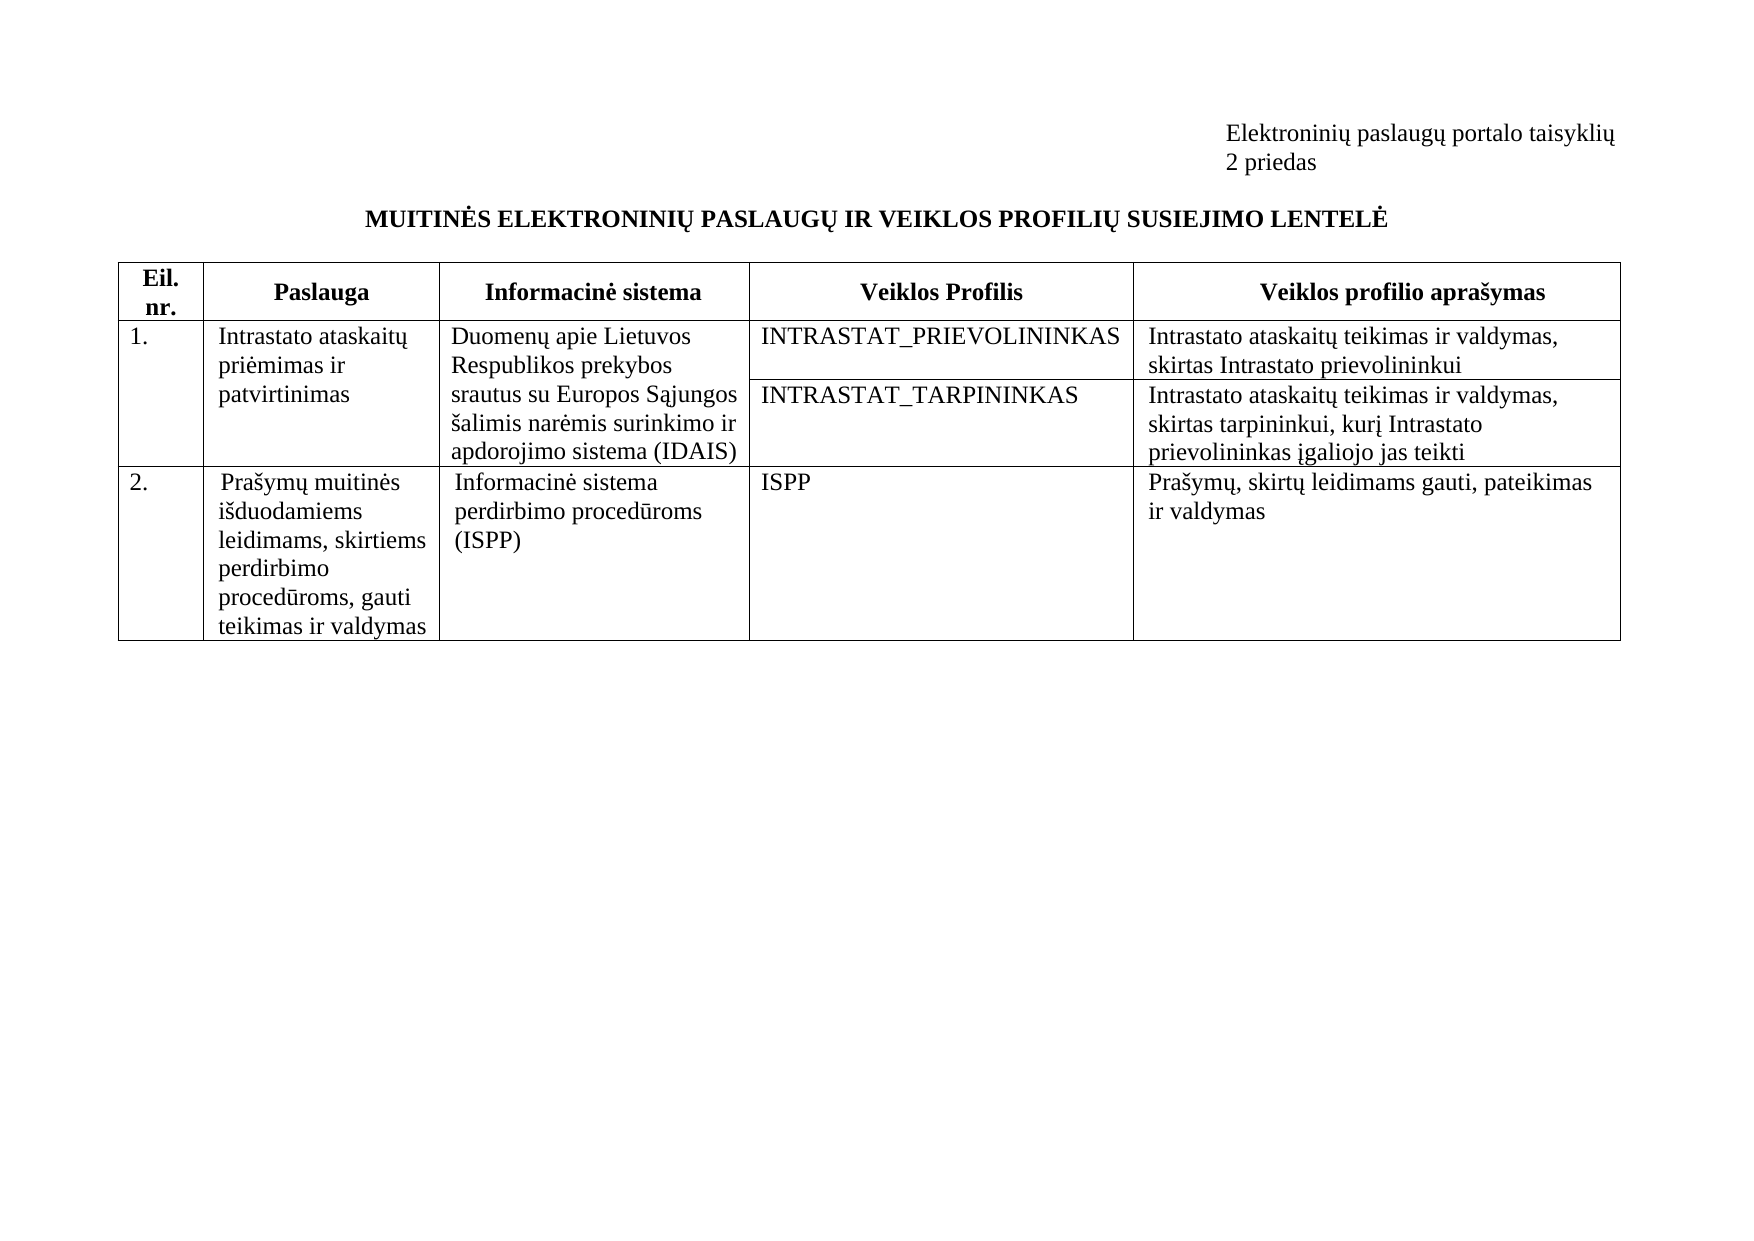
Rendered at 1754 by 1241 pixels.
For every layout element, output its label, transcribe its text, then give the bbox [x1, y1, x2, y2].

table_cell Intrastato ataskaitų teikimas ir valdymas, skirtas Intrastato prievolininkui [1134, 321, 1620, 379]
table_cell Prašymų, skirtų leidimams gauti, pateikimas ir valdymas [1134, 467, 1620, 640]
table_header Paslauga [204, 263, 439, 320]
table_cell INTRASTAT_TARPININKAS [750, 380, 1133, 466]
table_header Informacinė sistema [440, 263, 749, 320]
table_header Veiklos Profilis [750, 263, 1133, 320]
table_cell Prašymų muitinės išduodamiems leidimams, skirtiems perdirbimo procedūroms, gauti teikimas ir valdymas [204, 467, 439, 640]
table_cell Intrastato ataskaitų priėmimas ir patvirtinimas [204, 321, 439, 466]
table_cell INTRASTAT_PRIEVOLININKAS [750, 321, 1133, 379]
text Elektroninių paslaugų portalo taisyklių [118, 118, 1636, 147]
table_cell 2. [119, 467, 203, 640]
table_cell Intrastato ataskaitų teikimas ir valdymas, skirtas tarpininkui, kurį Intrastato prievolininkas įgaliojo jas teikti [1134, 380, 1620, 466]
table_header Eil. nr. [119, 263, 203, 320]
table_cell Informacinė sistema perdirbimo procedūroms (ISPP) [440, 467, 749, 640]
table_cell Duomenų apie Lietuvos Respublikos prekybos srautus su Europos Sąjungos šalimis narėmis surinkimo ir apdorojimo sistema (IDAIS) [440, 321, 749, 466]
table_cell 1. [119, 321, 203, 466]
text 2 priedas [118, 147, 1636, 176]
text MUITINĖS ELEKTRONINIŲ PASLAUGŲ IR VEIKLOS PROFILIŲ SUSIEJIMO LENTELĖ [118, 204, 1636, 233]
table_header Veiklos profilio aprašymas [1134, 263, 1620, 320]
table_cell ISPP [750, 467, 1133, 640]
